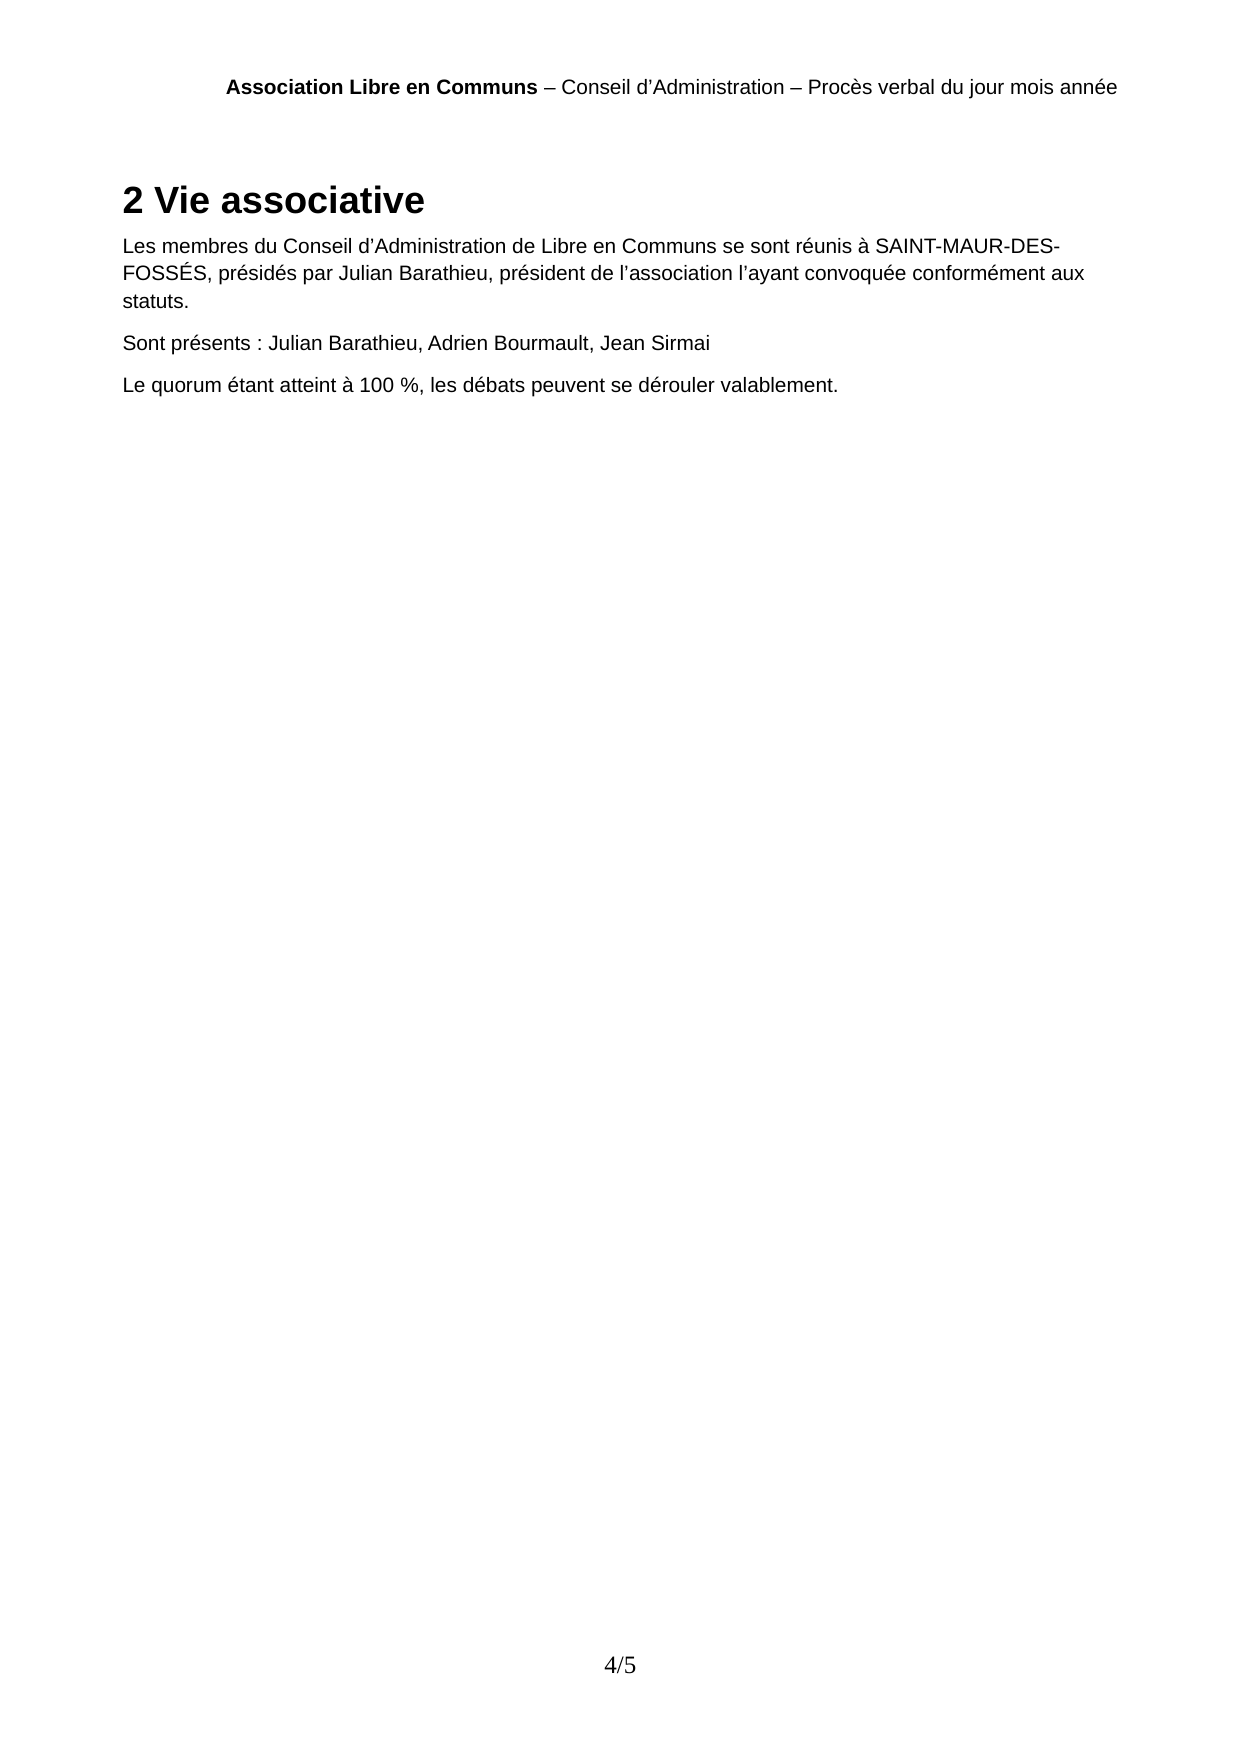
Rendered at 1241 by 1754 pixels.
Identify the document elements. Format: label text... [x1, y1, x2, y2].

text Les membres du Conseil d’Administration de Libre en Communs se sont réunis à SAINT-MAUR-DES-FOSSÉS, présidés par Julian Barathieu, président de l’association l’ayant convoquée conformément aux statuts. [122, 233, 1118, 312]
subtitle Vie associative [122, 177, 1118, 221]
text Le quorum étant atteint à 100 %, les débats peuvent se dérouler valablement. [122, 373, 1118, 397]
text Sont présents : Julian Barathieu, Adrien Bourmault, Jean Sirmai [122, 331, 1118, 354]
